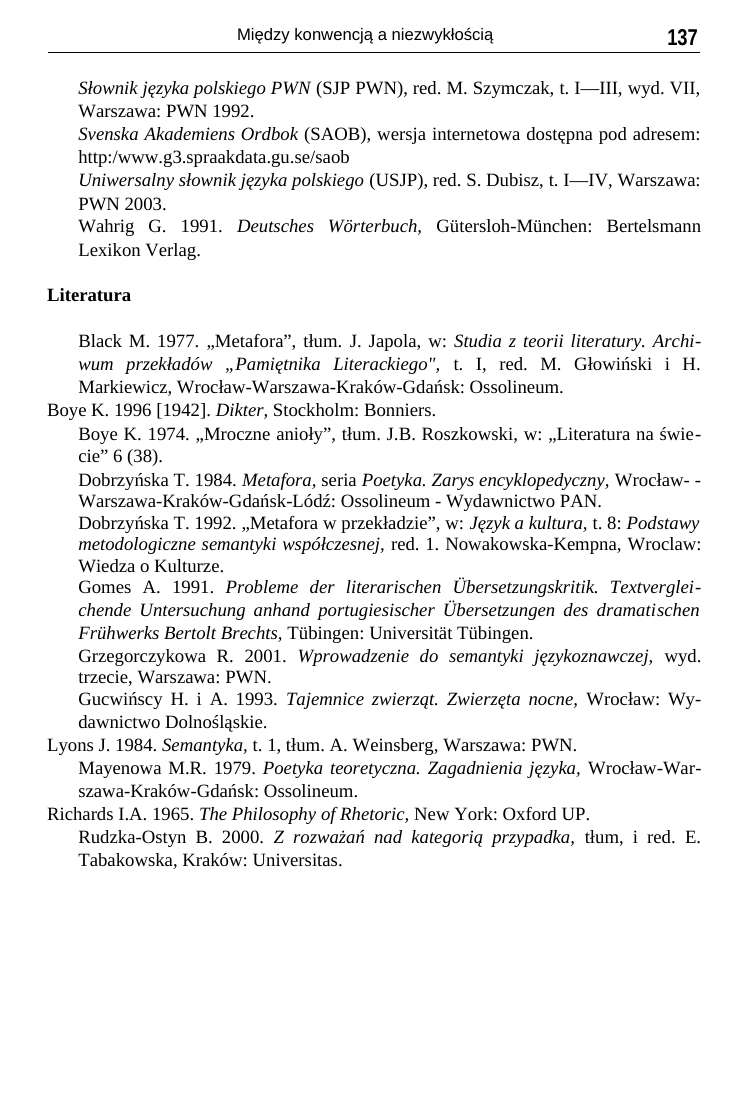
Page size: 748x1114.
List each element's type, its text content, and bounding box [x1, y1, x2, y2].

text Uniwersalny słownik języka polskiego (USJP), red. S. Dubisz, t. I—IV, Warszawa: PWN 2003. [78, 169, 701, 214]
text Słownik języka polskiego PWN (SJP PWN), red. M. Szymczak, t. I—III, wyd. VII, Warszawa: PWN 1992. [78, 77, 701, 122]
text Wahrig G. 1991. Deutsches Wörterbuch, Gütersloh-München: Bertelsmann Lexikon Verlag. [78, 215, 701, 260]
text Svenska Akademiens Ordbok (SAOB), wersja internetowa dostępna pod adresem: http:/www.g3.spraakdata.gu.se/saob [78, 123, 701, 168]
text Mayenowa M.R. 1979. Poetyka teoretyczna. Zagadnienia języka, Wrocław-War­szawa-Kraków-Gdańsk: Ossolineum. [78, 757, 701, 801]
text Gomes A. 1991. Probleme der literarischen Übersetzungskritik. Textverglei­chende Untersuchung anhand portugiesischer Übersetzungen des dramati­schen Frühwerks Bertolt Brechts, Tübingen: Universität Tübingen. [78, 576, 701, 643]
text Boye K. 1996 [1942]. Dikter, Stockholm: Bonniers. [47, 399, 701, 421]
text Dobrzyńska T. 1984. Metafora, seria Poetyka. Zarys encyklopedyczny, Wrocław- -Warszawa-Kraków-Gdańsk-Lódź: Ossolineum - Wydawnictwo PAN. [78, 468, 701, 512]
text Gucwińscy H. i A. 1993. Tajemnice zwierząt. Zwierzęta nocne, Wrocław: Wy­dawnictwo Dolnośląskie. [78, 688, 701, 732]
text Literatura [47, 284, 701, 306]
text Richards I.A. 1965. The Philosophy of Rhetoric, New York: Oxford UP. [47, 803, 701, 824]
text Black M. 1977. „Metafora”, tłum. J. Japola, w: Studia z teorii literatury. Archi­wum przekładów „Pamiętnika Literackiego", t. I, red. M. Głowiński i H. Markiewicz, Wrocław-Warszawa-Kraków-Gdańsk: Ossolineum. [78, 330, 701, 398]
text 137 [665, 24, 700, 51]
text Między konwencją a niezwykłością [237, 25, 511, 44]
text Lyons J. 1984. Semantyka, t. 1, tłum. A. Weinsberg, Warszawa: PWN. [47, 734, 701, 755]
text Dobrzyńska T. 1992. „Metafora w przekładzie”, w: Język a kultura, t. 8: Podsta­wy metodologiczne semantyki współczesnej, red. 1. Nowakowska-Kempna, Wroclaw: Wiedza o Kulturze. [78, 512, 701, 576]
text Grzegorczykowa R. 2001. Wprowadzenie do semantyki językoznawczej, wyd. trzecie, Warszawa: PWN. [78, 645, 701, 688]
text Boye K. 1974. „Mroczne anioły”, tłum. J.B. Roszkowski, w: „Literatura na świe­cie” 6 (38). [78, 422, 701, 467]
text Rudzka-Ostyn B. 2000. Z rozważań nad kategorią przypadka, tłum, i red. E. Tabakowska, Kraków: Universitas. [78, 826, 701, 871]
